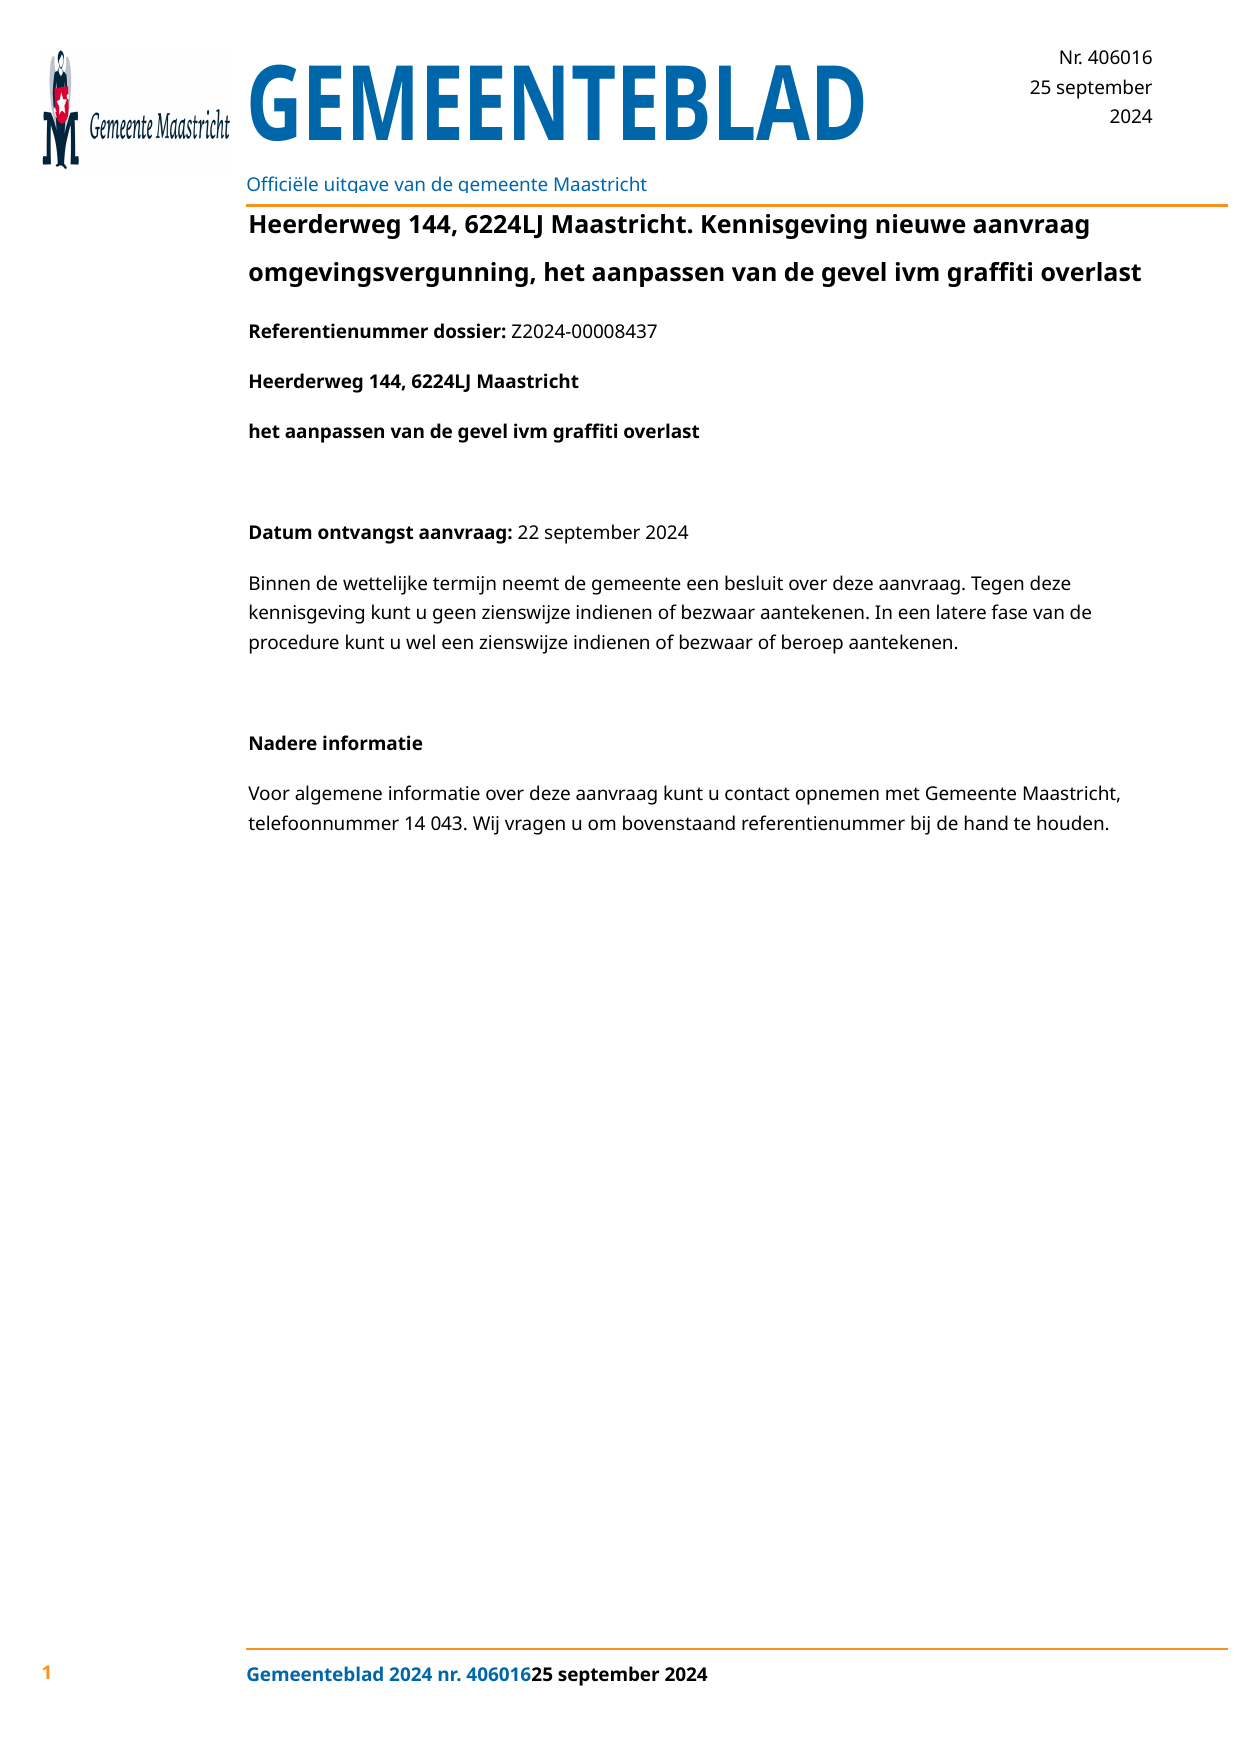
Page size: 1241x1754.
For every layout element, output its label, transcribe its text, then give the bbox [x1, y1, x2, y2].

text Heerderweg 144, 6224LJ Maastricht. Kennisgeving nieuwe aanvraag omgevingsvergunning, het aanpassen van de gevel ivm graffiti overlast [248, 207, 1152, 288]
picture [41, 47, 231, 172]
text Binnen de wettelijke termijn neemt de gemeente een besluit over deze aanvraag. Tegen deze kennisgeving kunt u geen zienswijze indienen of bezwaar aantekenen. In een latere fase van de procedure kunt u wel een zienswijze indienen of bezwaar of beroep aantekenen. [248, 570, 1152, 655]
text het aanpassen van de gevel ivm graffiti overlast [248, 419, 1152, 444]
text Heerderweg 144, 6224LJ Maastricht [248, 368, 1152, 394]
text Voor algemene informatie over deze aanvraag kunt u contact opnemen met Gemeente Maastricht, telefoonnummer 14 043. Wij vragen u om bovenstaand referentienummer bij de hand te houden. [248, 780, 1152, 836]
text Nadere informatie [248, 730, 1152, 756]
text Datum ontvangst aanvraag: 22 september 2024 [248, 519, 1152, 545]
text Referentienummer dossier: Z2024-00008437 [248, 318, 1152, 344]
